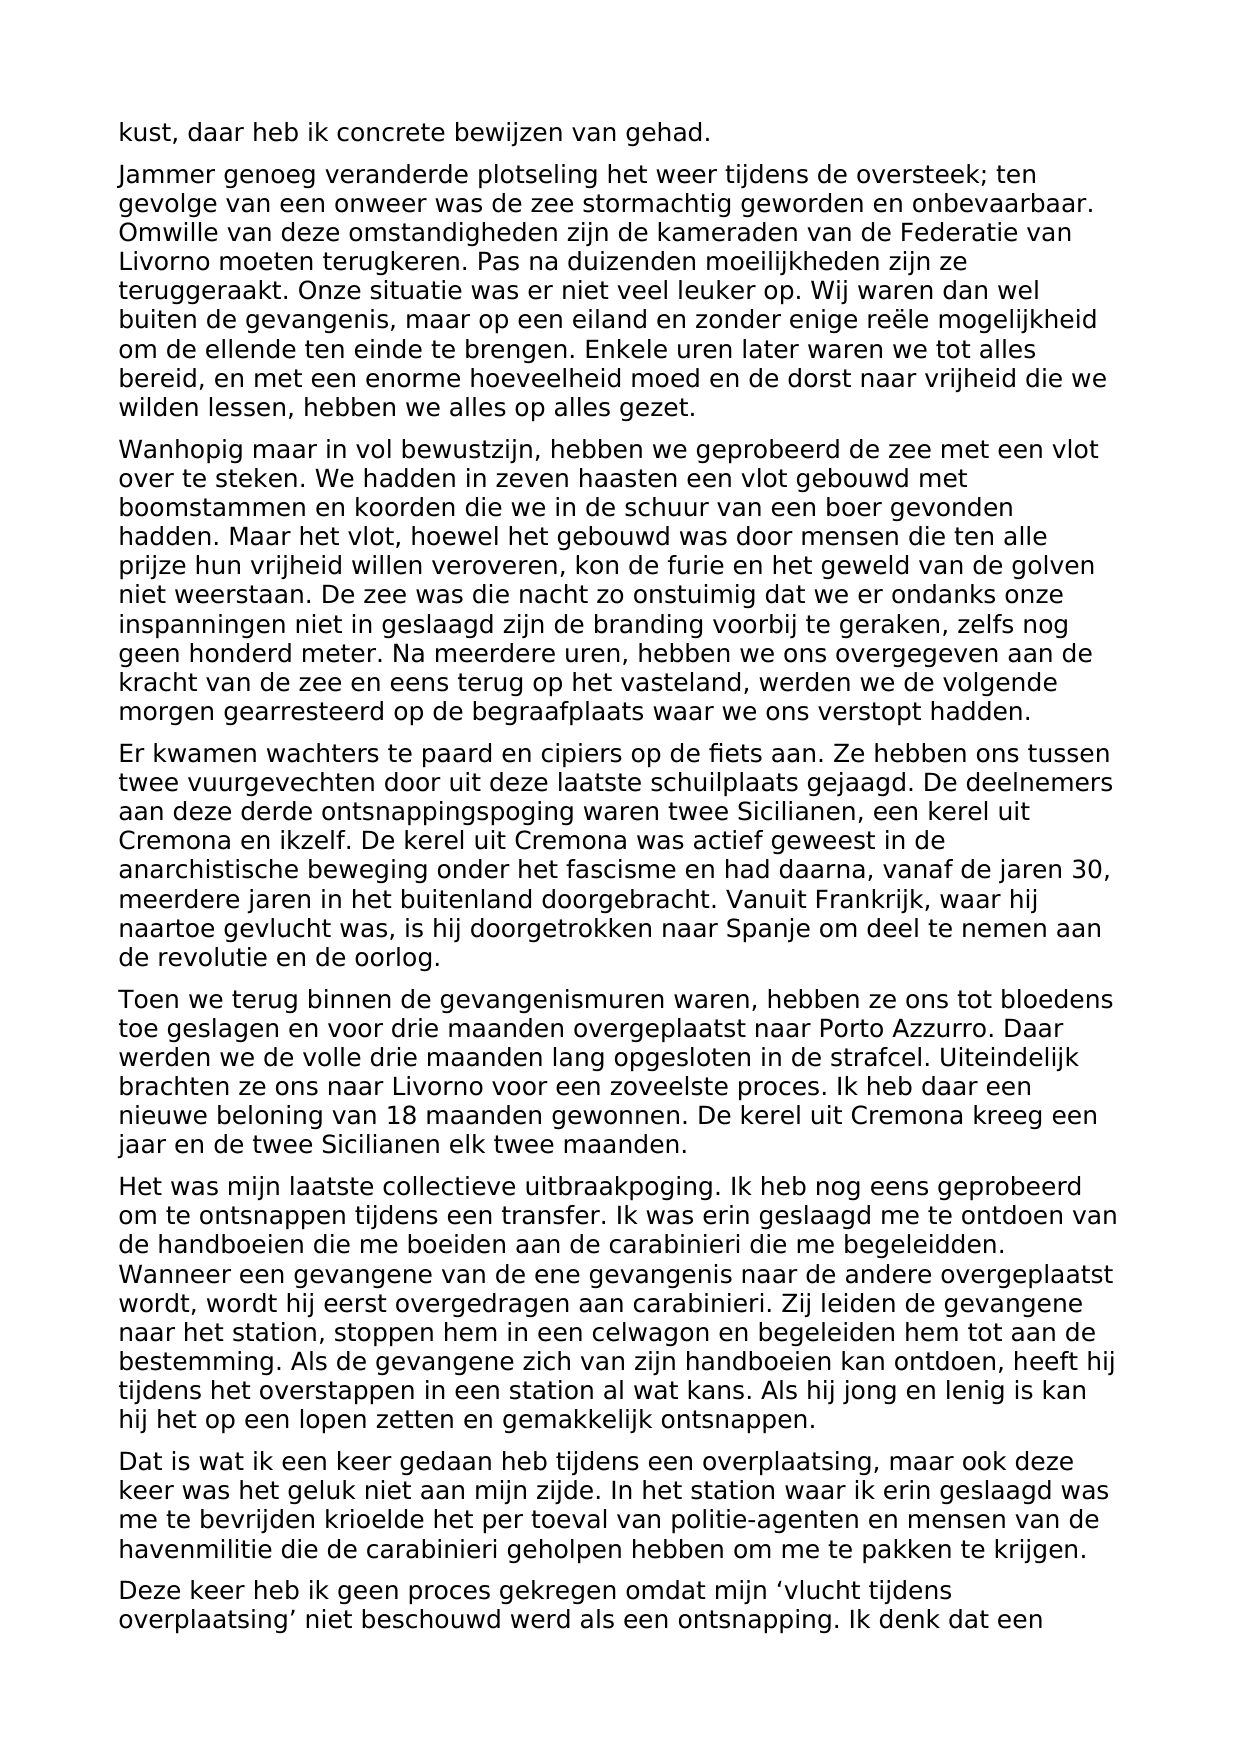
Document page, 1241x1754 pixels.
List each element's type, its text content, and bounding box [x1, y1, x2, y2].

text Jammer genoeg veranderde plotseling het weer tijdens de oversteek; ten gevolge van een onweer was de zee stormachtig geworden en onbevaarbaar. Omwille van deze omstandigheden zijn de kameraden van de Federatie van Livorno moeten terugkeren. Pas na duizenden moeilijkheden zijn ze teruggeraakt. Onze situatie was er niet veel leuker op. Wij waren dan wel buiten de gevangenis, maar op een eiland en zonder enige reële mogelijkheid om de ellende ten einde te brengen. Enkele uren later waren we tot alles bereid, en met een enorme hoeveelheid moed en de dorst naar vrijheid die we wilden lessen, hebben we alles op alles gezet. [118, 160, 1122, 422]
text Wanhopig maar in vol bewustzijn, hebben we geprobeerd de zee met een vlot over te steken. We hadden in zeven haasten een vlot gebouwd met boomstammen en koorden die we in de schuur van een boer gevonden hadden. Maar het vlot, hoewel het gebouwd was door mensen die ten alle prijze hun vrijheid willen veroveren, kon de furie en het geweld van de golven niet weerstaan. De zee was die nacht zo onstuimig dat we er ondanks onze inspanningen niet in geslaagd zijn de branding voorbij te geraken, zelfs nog geen honderd meter. Na meerdere uren, hebben we ons overgegeven aan de kracht van de zee en eens terug op het vasteland, werden we de volgende morgen gearresteerd op de begraafplaats waar we ons verstopt hadden. [118, 435, 1122, 726]
text Dat is wat ik een keer gedaan heb tijdens een overplaatsing, maar ook deze keer was het geluk niet aan mijn zijde. In het station waar ik erin geslaagd was me te bevrijden krioelde het per toeval van politie-agenten en mensen van de havenmilitie die de carabinieri geholpen hebben om me te pakken te krijgen. [118, 1447, 1122, 1564]
text Deze keer heb ik geen proces gekregen omdat mijn ‘vlucht tijdens overplaatsing’ niet beschouwd werd als een ontsnapping. Ik denk dat een [118, 1576, 1122, 1635]
text kust, daar heb ik concrete bewijzen van gehad. [118, 118, 1122, 147]
text Het was mijn laatste collectieve uitbraakpoging. Ik heb nog eens geprobeerd om te ontsnappen tijdens een transfer. Ik was erin geslaagd me te ontdoen van de handboeien die me boeiden aan de carabinieri die me begeleidden. Wanneer een gevangene van de ene gevangenis naar de andere overgeplaatst wordt, wordt hij eerst overgedragen aan carabinieri. Zij leiden de gevangene naar het station, stoppen hem in een celwagon en begeleiden hem tot aan de bestemming. Als de gevangene zich van zijn handboeien kan ontdoen, heeft hij tijdens het overstappen in een station al wat kans. Als hij jong en lenig is kan hij het op een lopen zetten en gemakkelijk ontsnappen. [118, 1172, 1122, 1435]
text Er kwamen wachters te paard en cipiers op de ﬁets aan. Ze hebben ons tussen twee vuurgevechten door uit deze laatste schuilplaats gejaagd. De deelnemers aan deze derde ontsnappingspoging waren twee Sicilianen, een kerel uit Cremona en ikzelf. De kerel uit Cremona was actief geweest in de anarchistische beweging onder het fascisme en had daarna, vanaf de jaren 30, meerdere jaren in het buitenland doorgebracht. Vanuit Frankrijk, waar hij naartoe gevlucht was, is hij doorgetrokken naar Spanje om deel te nemen aan de revolutie en de oorlog. [118, 739, 1122, 972]
text Toen we terug binnen de gevangenismuren waren, hebben ze ons tot bloedens toe geslagen en voor drie maanden overgeplaatst naar Porto Azzurro. Daar werden we de volle drie maanden lang opgesloten in de strafcel. Uiteindelijk brachten ze ons naar Livorno voor een zoveelste proces. Ik heb daar een nieuwe beloning van 18 maanden gewonnen. De kerel uit Cremona kreeg een jaar en de twee Sicilianen elk twee maanden. [118, 985, 1122, 1160]
